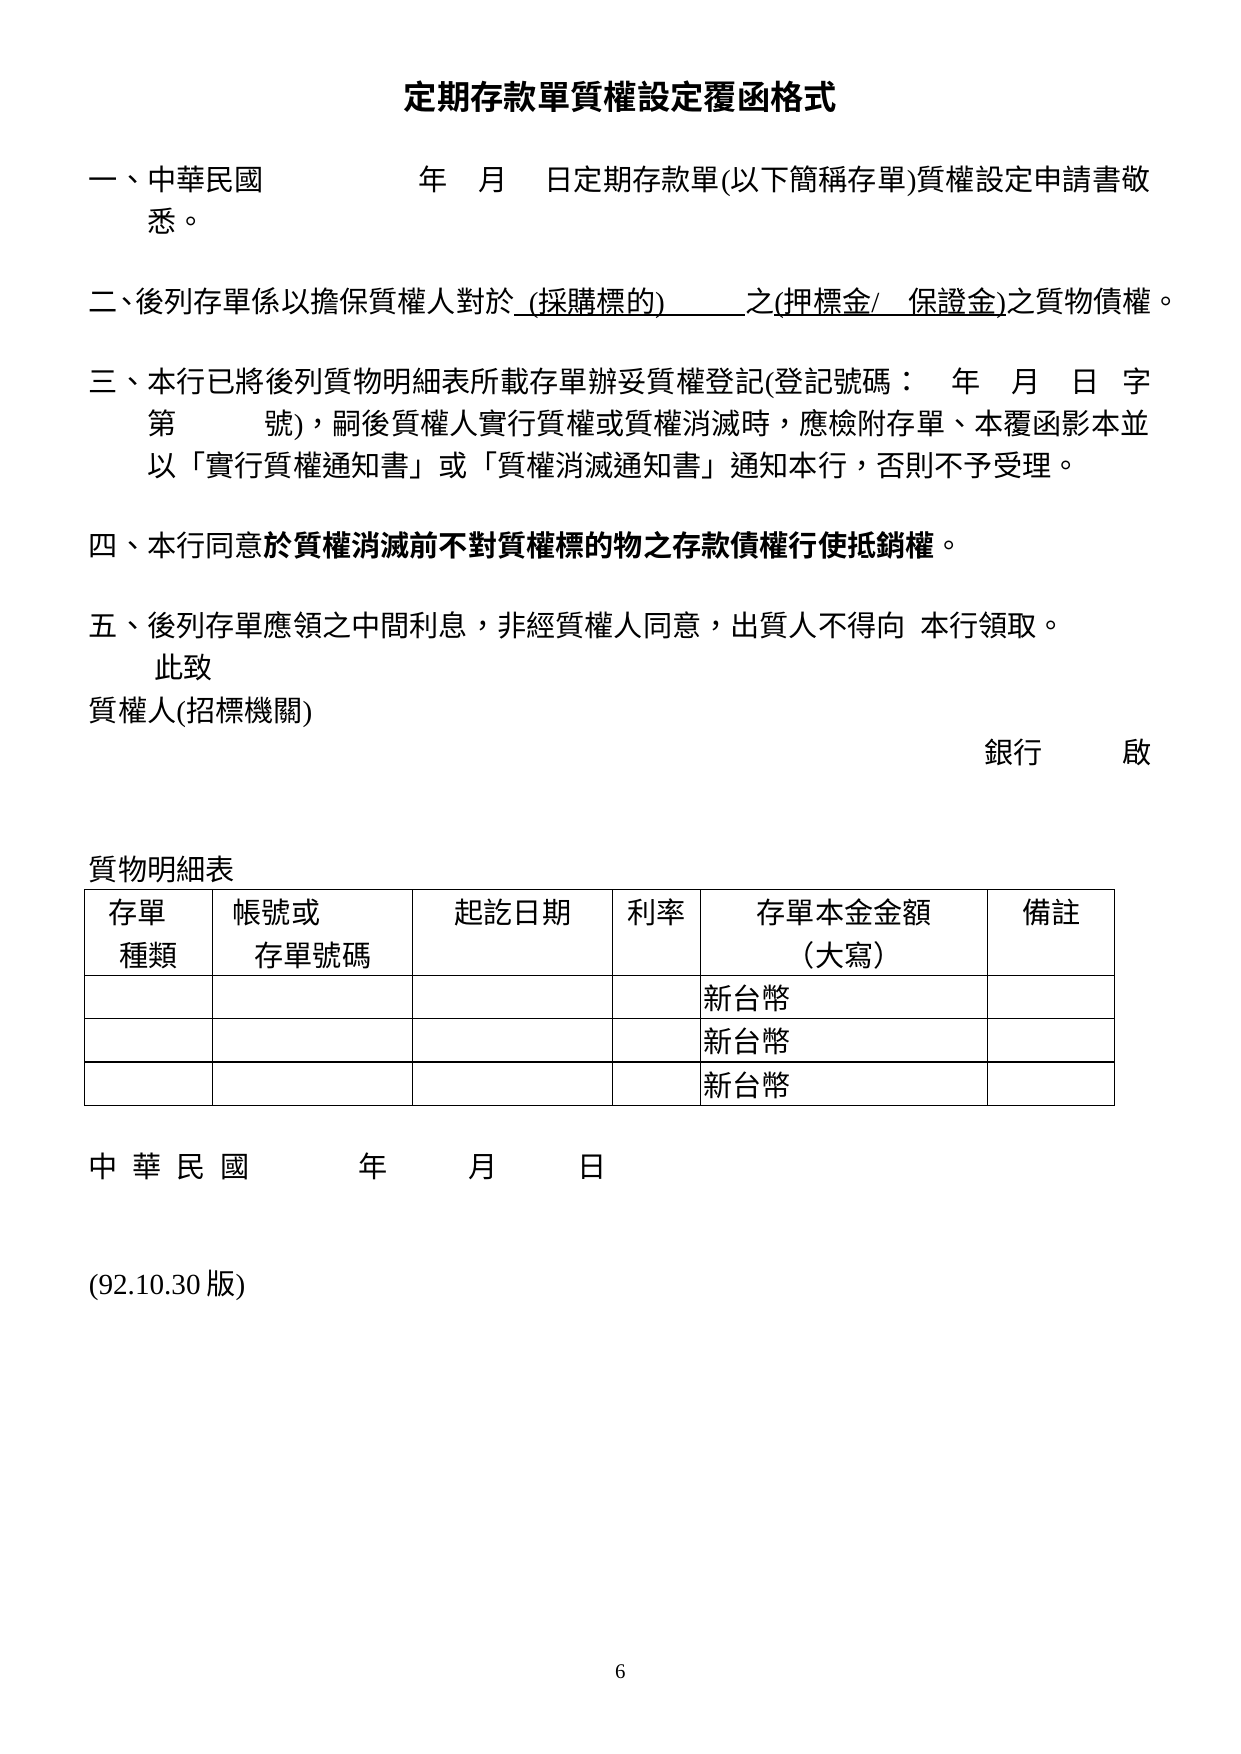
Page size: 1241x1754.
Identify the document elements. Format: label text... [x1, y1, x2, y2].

text 質物明細表 [89, 847, 1152, 889]
table_cell [613, 1019, 700, 1061]
table_header 存單本金金額 （大寫） [701, 890, 987, 975]
table_header 存單 種類 [85, 890, 212, 975]
table_cell [413, 1063, 612, 1105]
text 二、後列存單係以擔保質權人對於 (採購標的) 之(押標金/ 保證金)之質物債權。 [89, 279, 1152, 321]
table_cell [613, 976, 700, 1018]
table_header 利率 [613, 890, 700, 975]
text 此致 [89, 645, 1152, 687]
text 定期存款單質權設定覆函格式 [89, 71, 1152, 119]
text (92.10.30版) [89, 1261, 1240, 1303]
table_cell 新台幣 [701, 1063, 987, 1105]
text 三、本行已將後列質物明細表所載存單辦妥質權登記(登記號碼： 年 月 日 字第 號)，嗣後質權人實行質權或質權消滅時，應檢附存單、本覆函影本並以「實行質權通知書」或「質權消滅通知書」通知本行，否則不予受理。 [89, 358, 1152, 485]
table_header 起訖日期 [413, 890, 612, 975]
table_cell [413, 976, 612, 1018]
table_cell 新台幣 [701, 976, 987, 1018]
table_cell [213, 1063, 412, 1105]
text 銀行 啟 [89, 729, 1152, 772]
table_cell [613, 1063, 700, 1105]
text 四、本行同意於質權消滅前不對質權標的物之存款債權行使抵銷權。 [89, 523, 1152, 565]
table_cell [213, 1019, 412, 1061]
table_cell [85, 1063, 212, 1105]
table_cell [988, 1019, 1114, 1061]
table_cell [988, 1063, 1114, 1105]
table_cell 新台幣 [701, 1019, 987, 1061]
table_cell [213, 976, 412, 1018]
table_header 帳號或 存單號碼 [213, 890, 412, 975]
table_cell [988, 976, 1114, 1018]
table_cell [85, 976, 212, 1018]
table_header 備註 [988, 890, 1114, 975]
table_cell [85, 1019, 212, 1061]
text 質權人(招標機關) [89, 687, 1152, 729]
text 中 華 民 國 年 月 日 [89, 1143, 1240, 1186]
table_cell [413, 1019, 612, 1061]
text 一、中華民國 年 月 日定期存款單(以下簡稱存單)質權設定申請書敬悉。 [89, 157, 1152, 241]
text 五、後列存單應領之中間利息，非經質權人同意，出質人不得向 本行領取。 [89, 603, 1152, 645]
